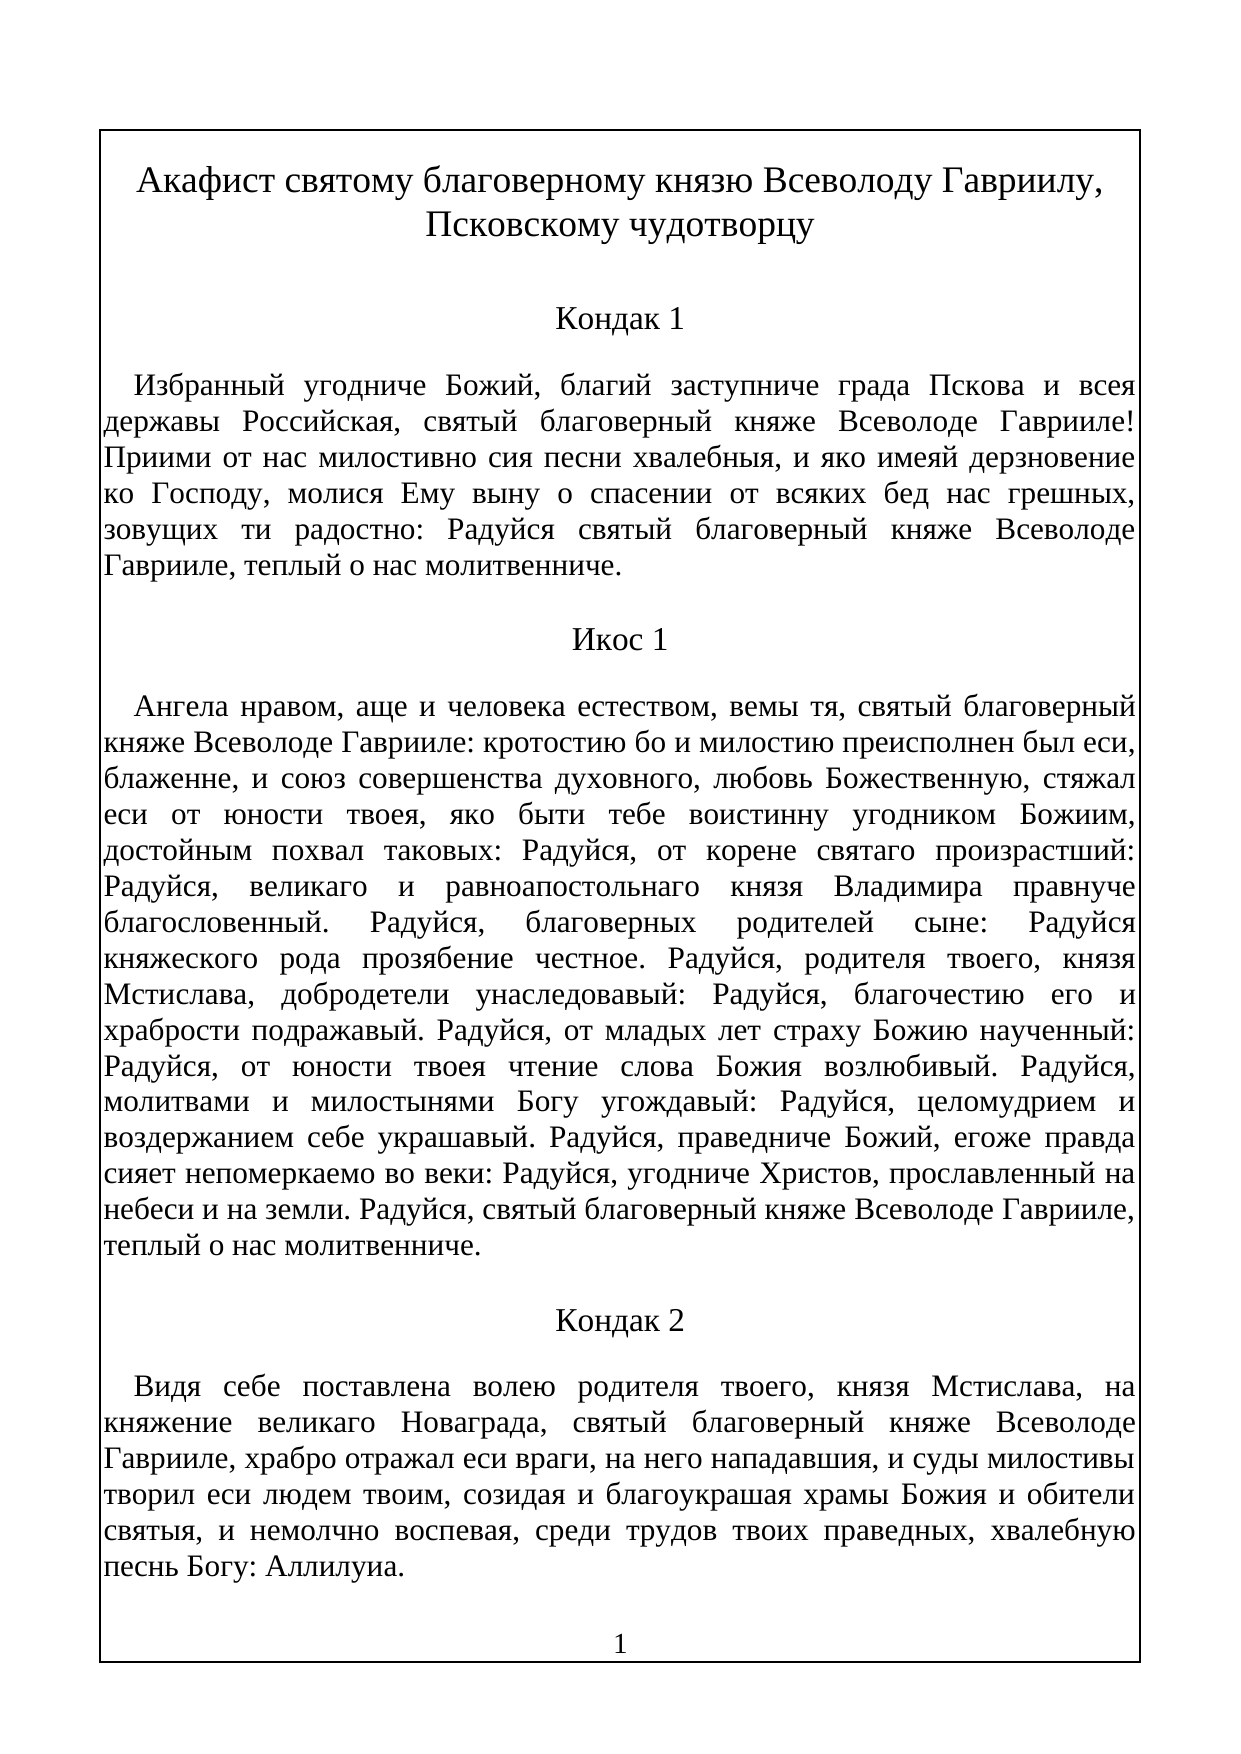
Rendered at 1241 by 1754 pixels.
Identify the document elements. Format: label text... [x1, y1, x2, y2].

text Ангела нравом, аще и человека естеством, вемы тя, святый благоверный княже Всеволоде Гаврииле: кротостию бо и милостию преисполнен был еси, блаженне, и союз совершенства духовного, любовь Божественную, стяжал еси от юности твоея, яко быти тебе воистинну угодником Божиим, достойным похвал таковых: Радуйся, от корене святаго произрастший: Радуйся, великаго и равноапостольнаго князя Владимира правнуче благословенный. Радуйся, благоверных родителей сыне: Радуйся княжеского рода прозябение честное. Радуйся, родителя твоего, князя Мстислава, добродетели унаследовавый: Радуйся, благочестию его и храбрости подражавый. Радуйся, от младых лет страху Божию наученный: Радуйся, от юности твоея чтение слова Божия возлюбивый. Радуйся, молитвами и милостынями Богу угождавый: Радуйся, целомудрием и воздержанием себе украшавый. Радуйся, праведниче Божий, егоже правда сияет непомеркаемо во веки: Радуйся, угодниче Христов, прославленный на небеси и на земли. Радуйся, святый благоверный княже Всеволоде Гаврииле, теплый о нас молитвенниче. [103, 687, 1137, 1262]
subtitle Кондак 1 [103, 299, 1137, 337]
subtitle Икос 1 [103, 619, 1137, 658]
text Видя себе поставлена волею родителя твоего, князя Мстислава, на княжение великаго Новаграда, святый благоверный княже Всеволоде Гаврииле, храбро отражал еси враги, на него нападавшия, и суды милостивы творил еси людем твоим, созидая и благоукрашая храмы Божия и обители святыя, и немолчно воспевая, среди трудов твоих праведных, хвалебную песнь Богу: Аллилуиа. [103, 1368, 1137, 1583]
subtitle Акафист святому благоверному князю Всеволоду Гавриилу, Псковскому чудотворцу [103, 158, 1137, 244]
subtitle Кондак 2 [103, 1300, 1137, 1338]
text Избранный угодниче Божий, благий заступниче града Пскова и всея державы Российская, святый благоверный княже Всеволоде Гаврииле! Приими от нас милостивно сия песни хвалебныя, и яко имеяй дерзновение ко Господу, молися Ему выну о спасении от всяких бед нас грешных, зовущих ти радостно: Радуйся святый благоверный княже Всеволоде Гаврииле, теплый о нас молитвенниче. [103, 366, 1137, 582]
